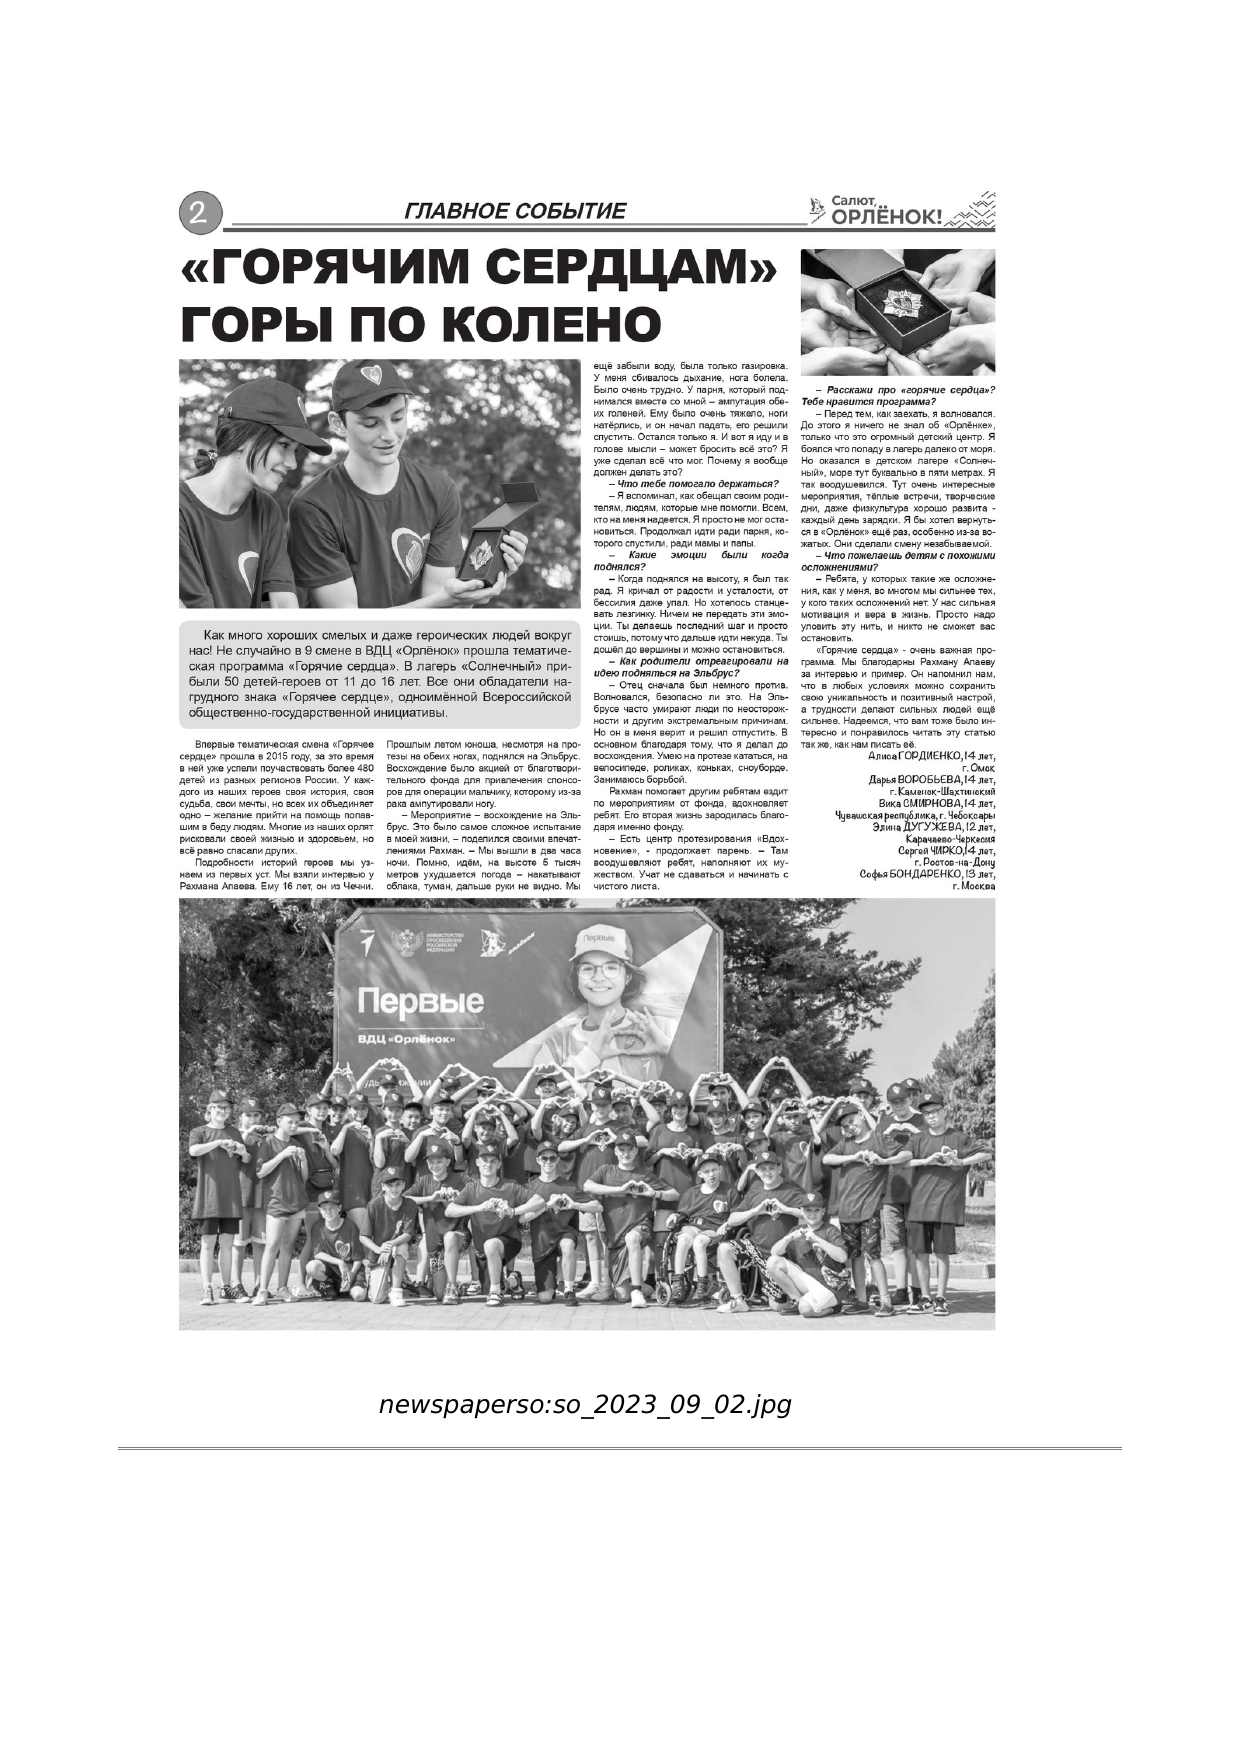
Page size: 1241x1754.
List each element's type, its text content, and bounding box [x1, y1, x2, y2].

picture [118, 130, 1056, 1391]
text newspaperso:so_2023_09_02.jpg [118, 1391, 1056, 1420]
